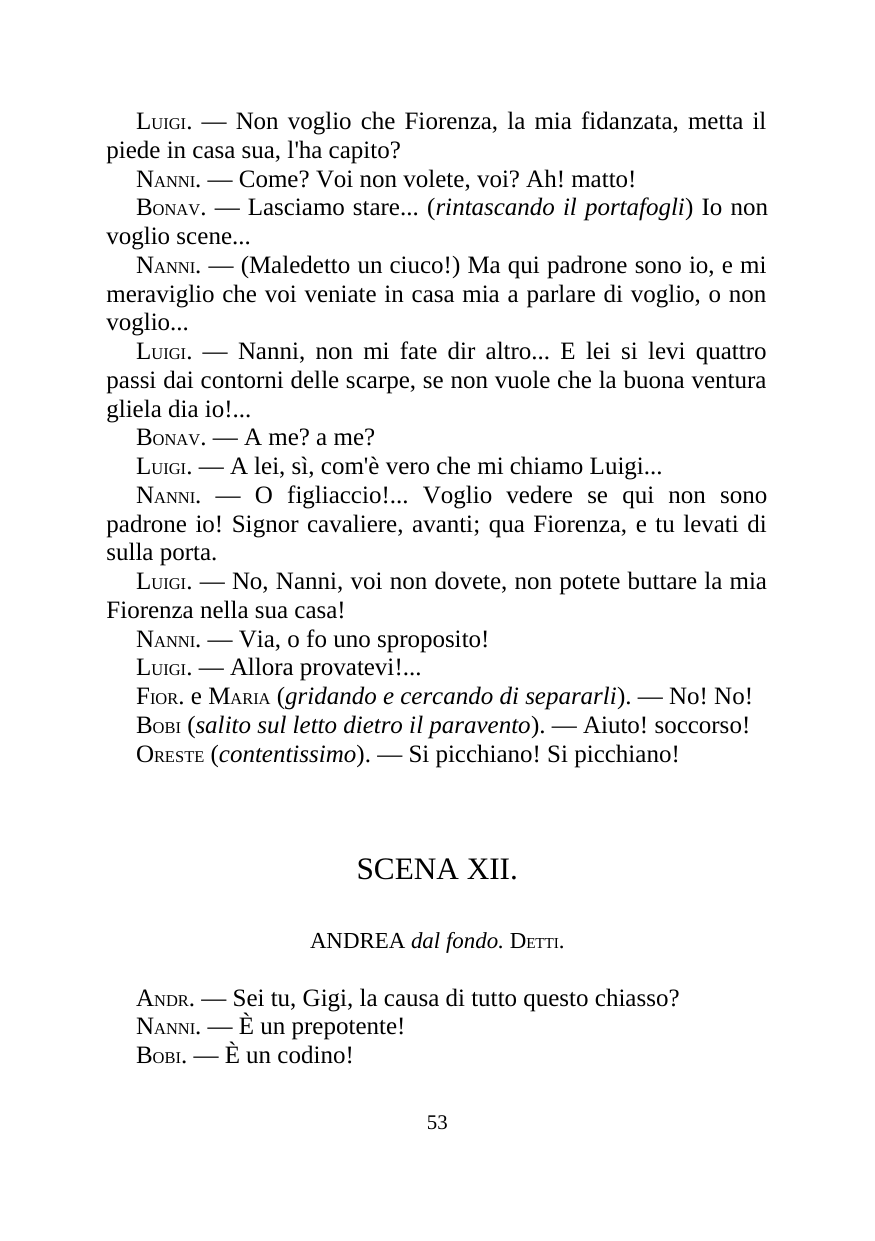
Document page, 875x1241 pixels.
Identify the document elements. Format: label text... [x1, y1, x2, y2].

text Luigi. — Allora provatevi!... [106, 652, 768, 681]
text Luigi. — Nanni, non mi fate dir altro... E lei si levi quattro passi dai contorni delle scarpe, se non vuole che la buona ventura gliela dia io!... [106, 336, 768, 422]
text Nanni. — È un prepotente! [106, 1011, 768, 1040]
subtitle SCENA XII. [106, 850, 768, 886]
text Oreste (contentissimo). — Si picchiano! Si picchiano! [106, 739, 768, 767]
text Nanni. — Via, o fo uno sproposito! [106, 624, 768, 652]
text Luigi. — No, Nanni, voi non dovete, non potete buttare la mia Fiorenza nella sua casa! [106, 566, 768, 624]
text Luigi. — A lei, sì, com'è vero che mi chiamo Luigi... [106, 451, 768, 480]
text Andr. — Sei tu, Gigi, la causa di tutto questo chiasso? [106, 983, 768, 1011]
text Nanni. — Come? Voi non volete, voi? Ah! matto! [106, 164, 768, 192]
text Bobi. — È un codino! [106, 1040, 768, 1069]
text ANDREA dal fondo. Detti. [106, 927, 768, 954]
text Nanni. — O figliaccio!... Voglio vedere se qui non sono padrone io! Signor cavaliere, avanti; qua Fiorenza, e tu levati di sulla porta. [106, 480, 768, 566]
text Fior. e Maria (gridando e cercando di separarli). — No! No! [106, 681, 768, 710]
text Nanni. — (Maledetto un ciuco!) Ma qui padrone sono io, e mi meraviglio che voi veniate in casa mia a parlare di voglio, o non voglio... [106, 250, 768, 336]
text Luigi. — Non voglio che Fiorenza, la mia fidanzata, metta il piede in casa sua, l'ha capito? [106, 106, 768, 164]
text Bonav. — A me? a me? [106, 422, 768, 451]
text Bobi (salito sul letto dietro il paravento). — Aiuto! soccorso! [106, 710, 768, 739]
text Bonav. — Lasciamo stare... (rintascando il portafogli) Io non voglio scene... [106, 192, 768, 250]
